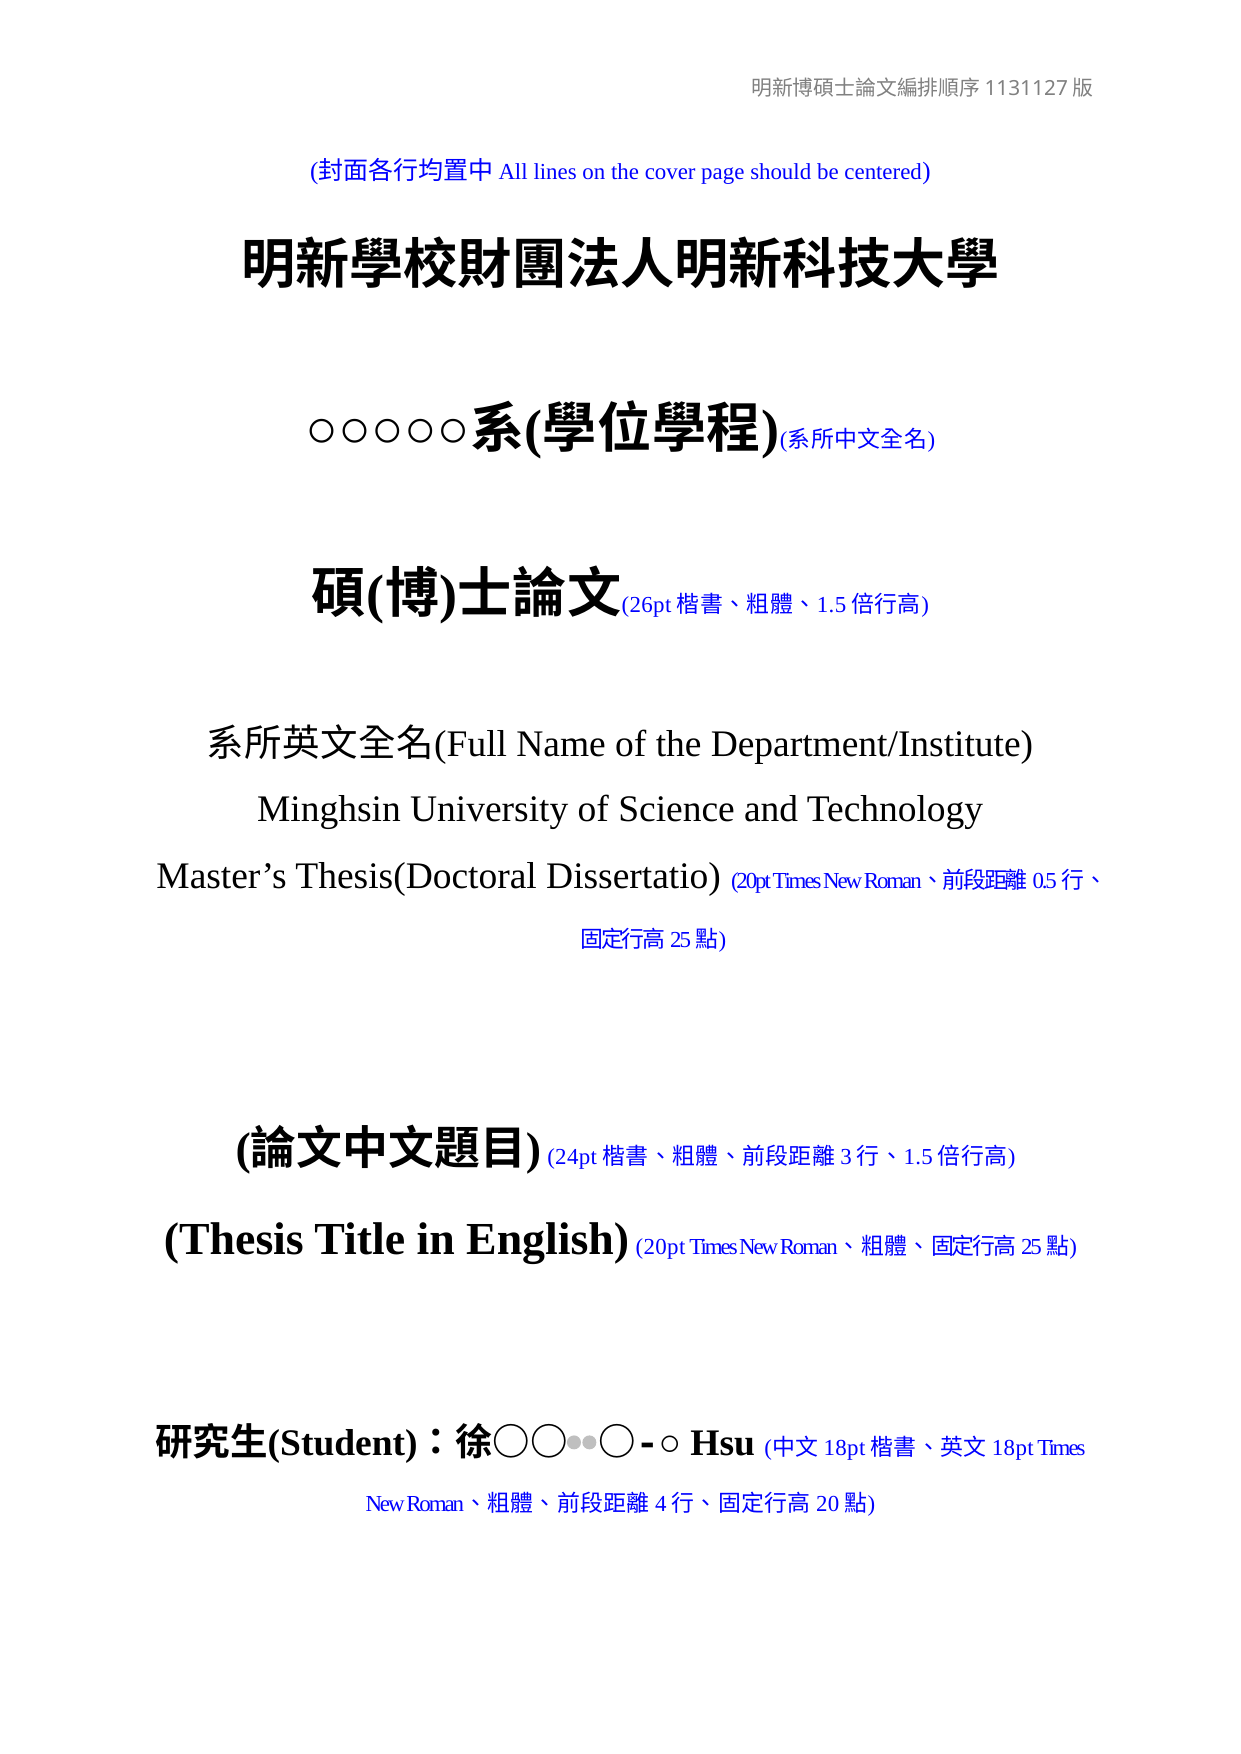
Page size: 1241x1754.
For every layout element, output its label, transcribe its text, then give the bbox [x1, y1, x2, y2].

text 系所英文全名(Full Name of the Department/Institute) [148, 698, 1092, 761]
text Minghsin University of Science and Technology [148, 766, 1092, 829]
text Master’s Thesis(Doctoral Dissertatio) (20pt Times New Roman、前段距離0.5行、固定行高25點) [148, 834, 1092, 959]
text (封面各行均置中All lines on the cover page should be centered) [148, 151, 1092, 187]
text 明新學校財團法人明新科技大學 [148, 187, 1092, 312]
text ○○○○○系(學位學程)(系所中文全名) [148, 351, 1092, 476]
text (論文中文題目) (24pt楷書、粗體、前段距離3行、1.5倍行高) [148, 1071, 1092, 1196]
text 碩(博)士論文(26pt楷書、粗體、1.5倍行高) [148, 516, 1092, 641]
text (Thesis Title in English) (20pt Times New Roman、粗體、固定行高25點) [148, 1196, 1092, 1259]
text 研究生(Student)：徐○○○-○ Hsu (中文18pt楷書、英文18pt Times New Roman、粗體、前段距離4行、固定行高20點) [148, 1398, 1092, 1523]
